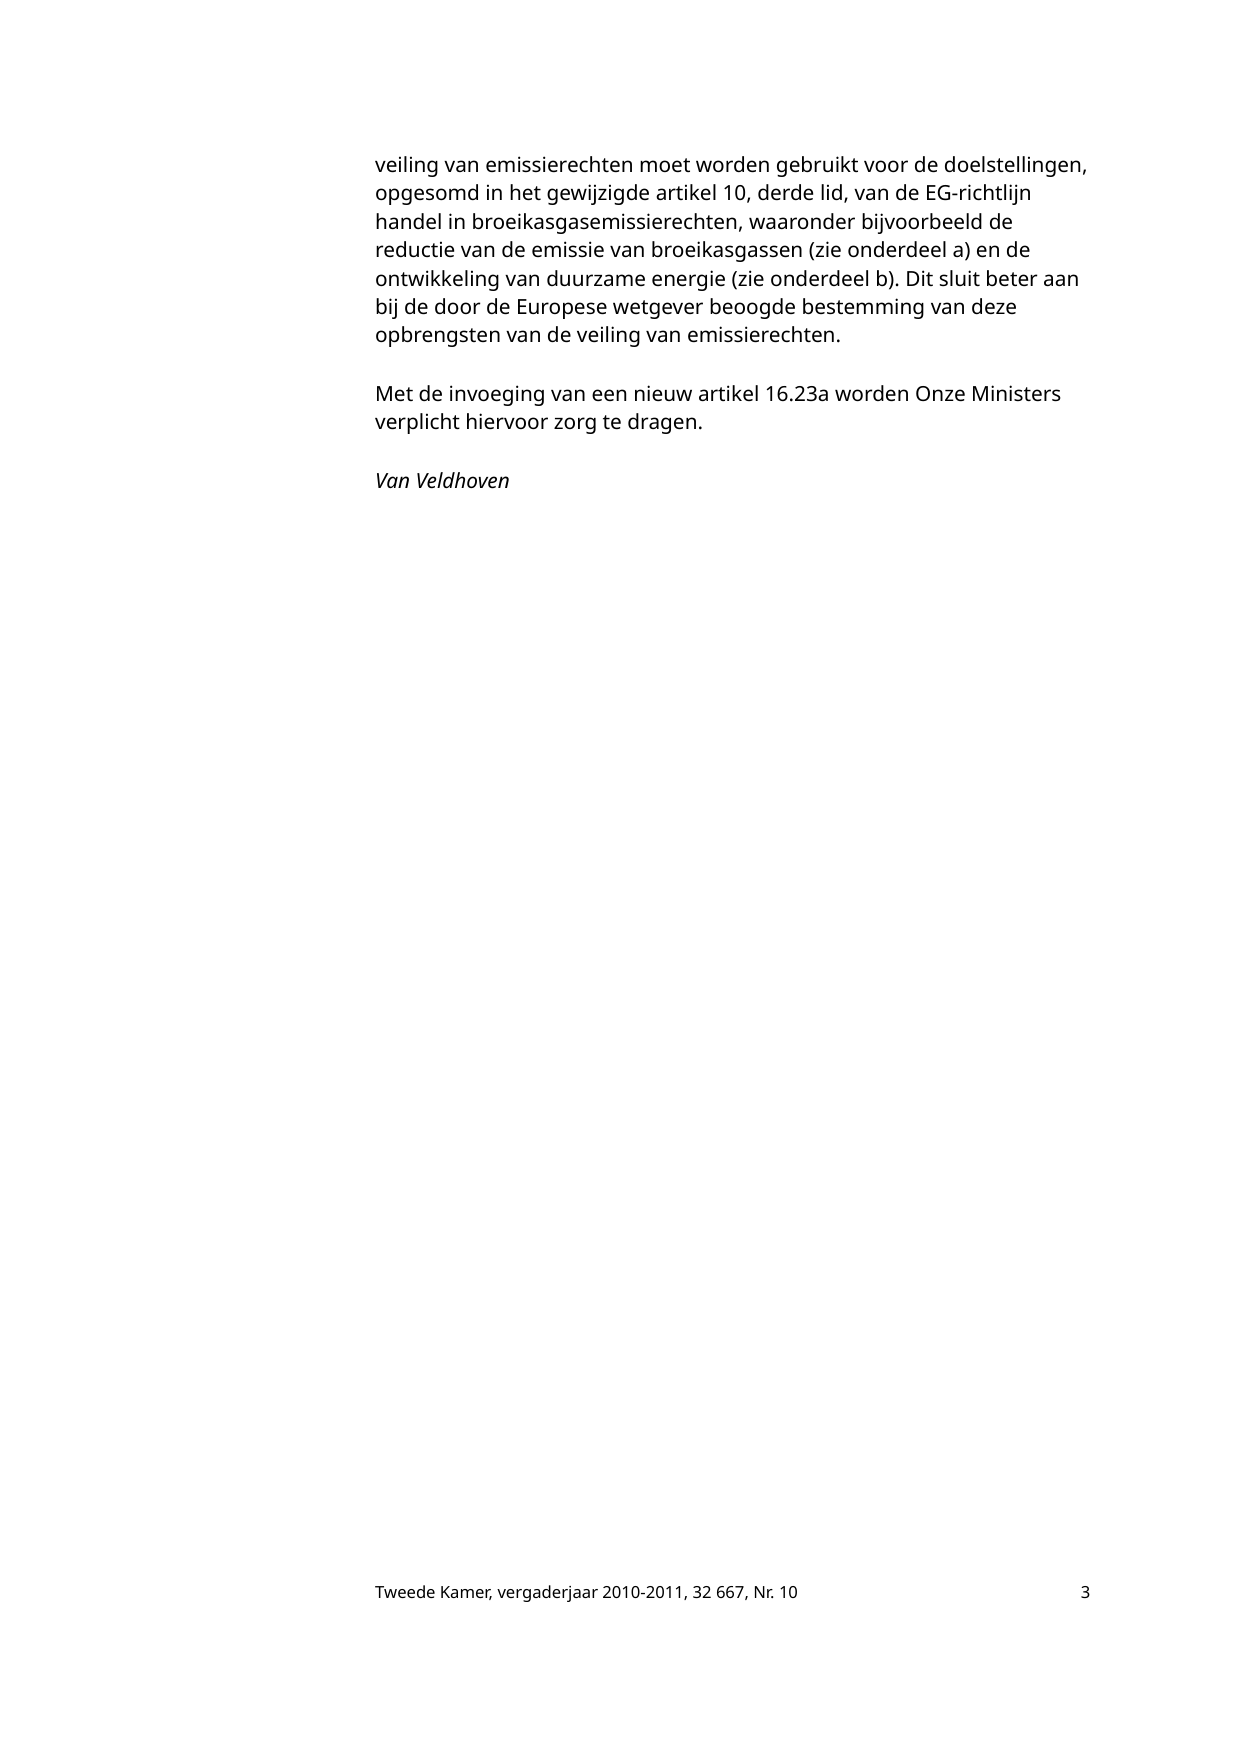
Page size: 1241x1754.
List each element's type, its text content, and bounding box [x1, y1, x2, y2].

text veiling van emissierechten moet worden gebruikt voor de doelstellingen, opgesomd in het gewijzigde artikel 10, derde lid, van de EG-richtlijn handel in broeikasgasemissierechten, waaronder bijvoorbeeld de reductie van de emissie van broeikasgassen (zie onderdeel a) en de ontwikkeling van duurzame energie (zie onderdeel b). Dit sluit beter aan bij de door de Europese wetgever beoogde bestemming van deze opbrengsten van de veiling van emissierechten. [375, 150, 1090, 349]
text Met de invoeging van een nieuw artikel 16.23a worden Onze Ministers verplicht hiervoor zorg te dragen. [375, 379, 1090, 436]
text Van Veldhoven [375, 466, 1090, 494]
